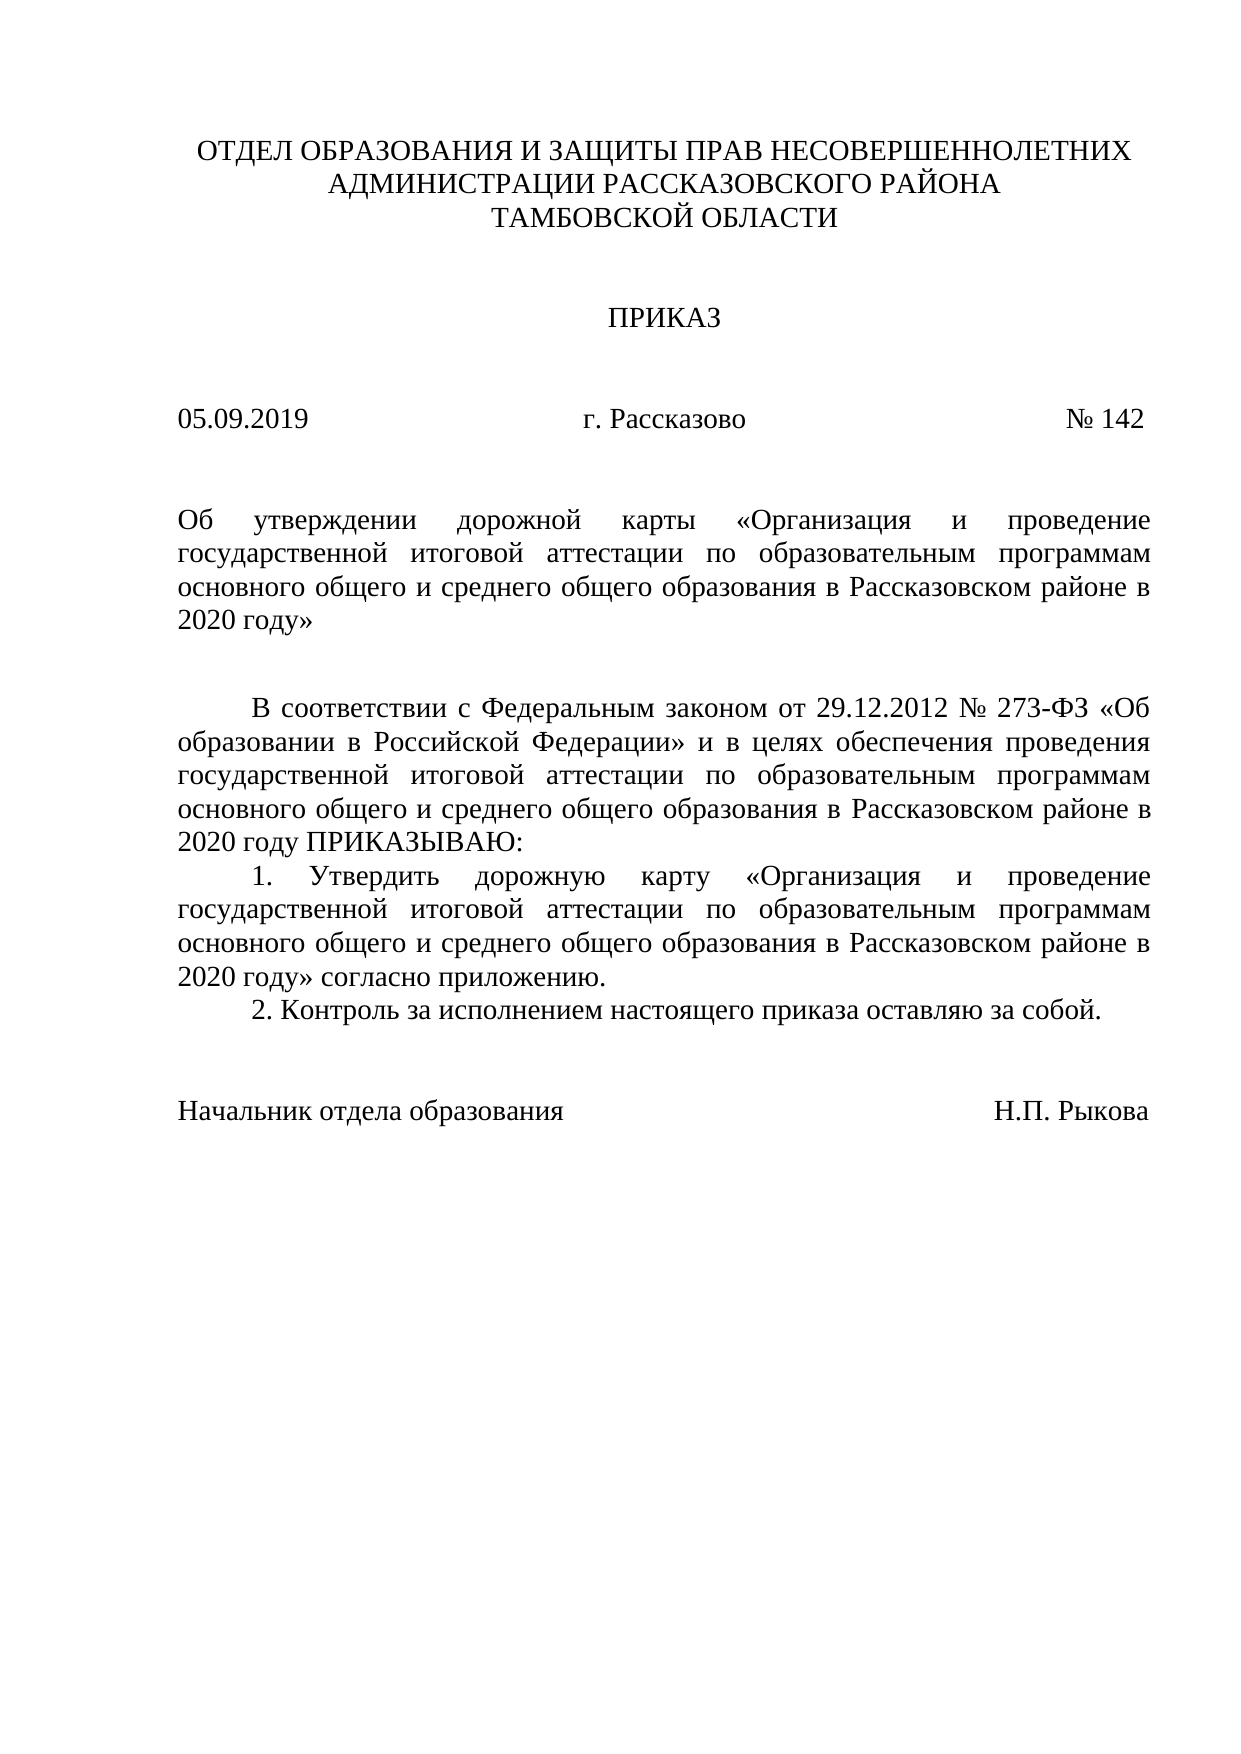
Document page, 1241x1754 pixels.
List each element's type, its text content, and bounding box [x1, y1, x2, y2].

text ТАМБОВСКОЙ ОБЛАСТИ [177, 200, 1152, 233]
text Об утверждении дорожной карты «Организация и проведение государственной итоговой аттестации по образовательным программам основного общего и среднего общего образования в Рассказовском районе в 2020 году» [177, 502, 1152, 636]
text 1. Утвердить дорожную карту «Организация и проведение государственной итоговой аттестации по образовательным программам основного общего и среднего общего образования в Рассказовском районе в 2020 году» согласно приложению. [177, 858, 1152, 992]
text АДМИНИСТРАЦИИ РАССКАЗОВСКОГО РАЙОНА [177, 166, 1152, 200]
text В соответствии с Федеральным законом от 29.12.2012 № 273-ФЗ «Об образовании в Российской Федерации» и в целях обеспечения проведения государственной итоговой аттестации по образовательным программам основного общего и среднего общего образования в Рассказовском районе в 2020 году ПРИКАЗЫВАЮ: [177, 690, 1152, 858]
text ОТДЕЛ ОБРАЗОВАНИЯ И ЗАЩИТЫ ПРАВ НЕСОВЕРШЕННОЛЕТНИХ [177, 133, 1152, 166]
text 2. Контроль за исполнением настоящего приказа оставляю за собой. [177, 992, 1152, 1026]
text 05.09.2019 г. Рассказово № 142 [177, 401, 1152, 435]
text Начальник отдела образования Н.П. Рыкова [177, 1093, 1152, 1126]
text ПРИКАЗ [177, 301, 1152, 334]
